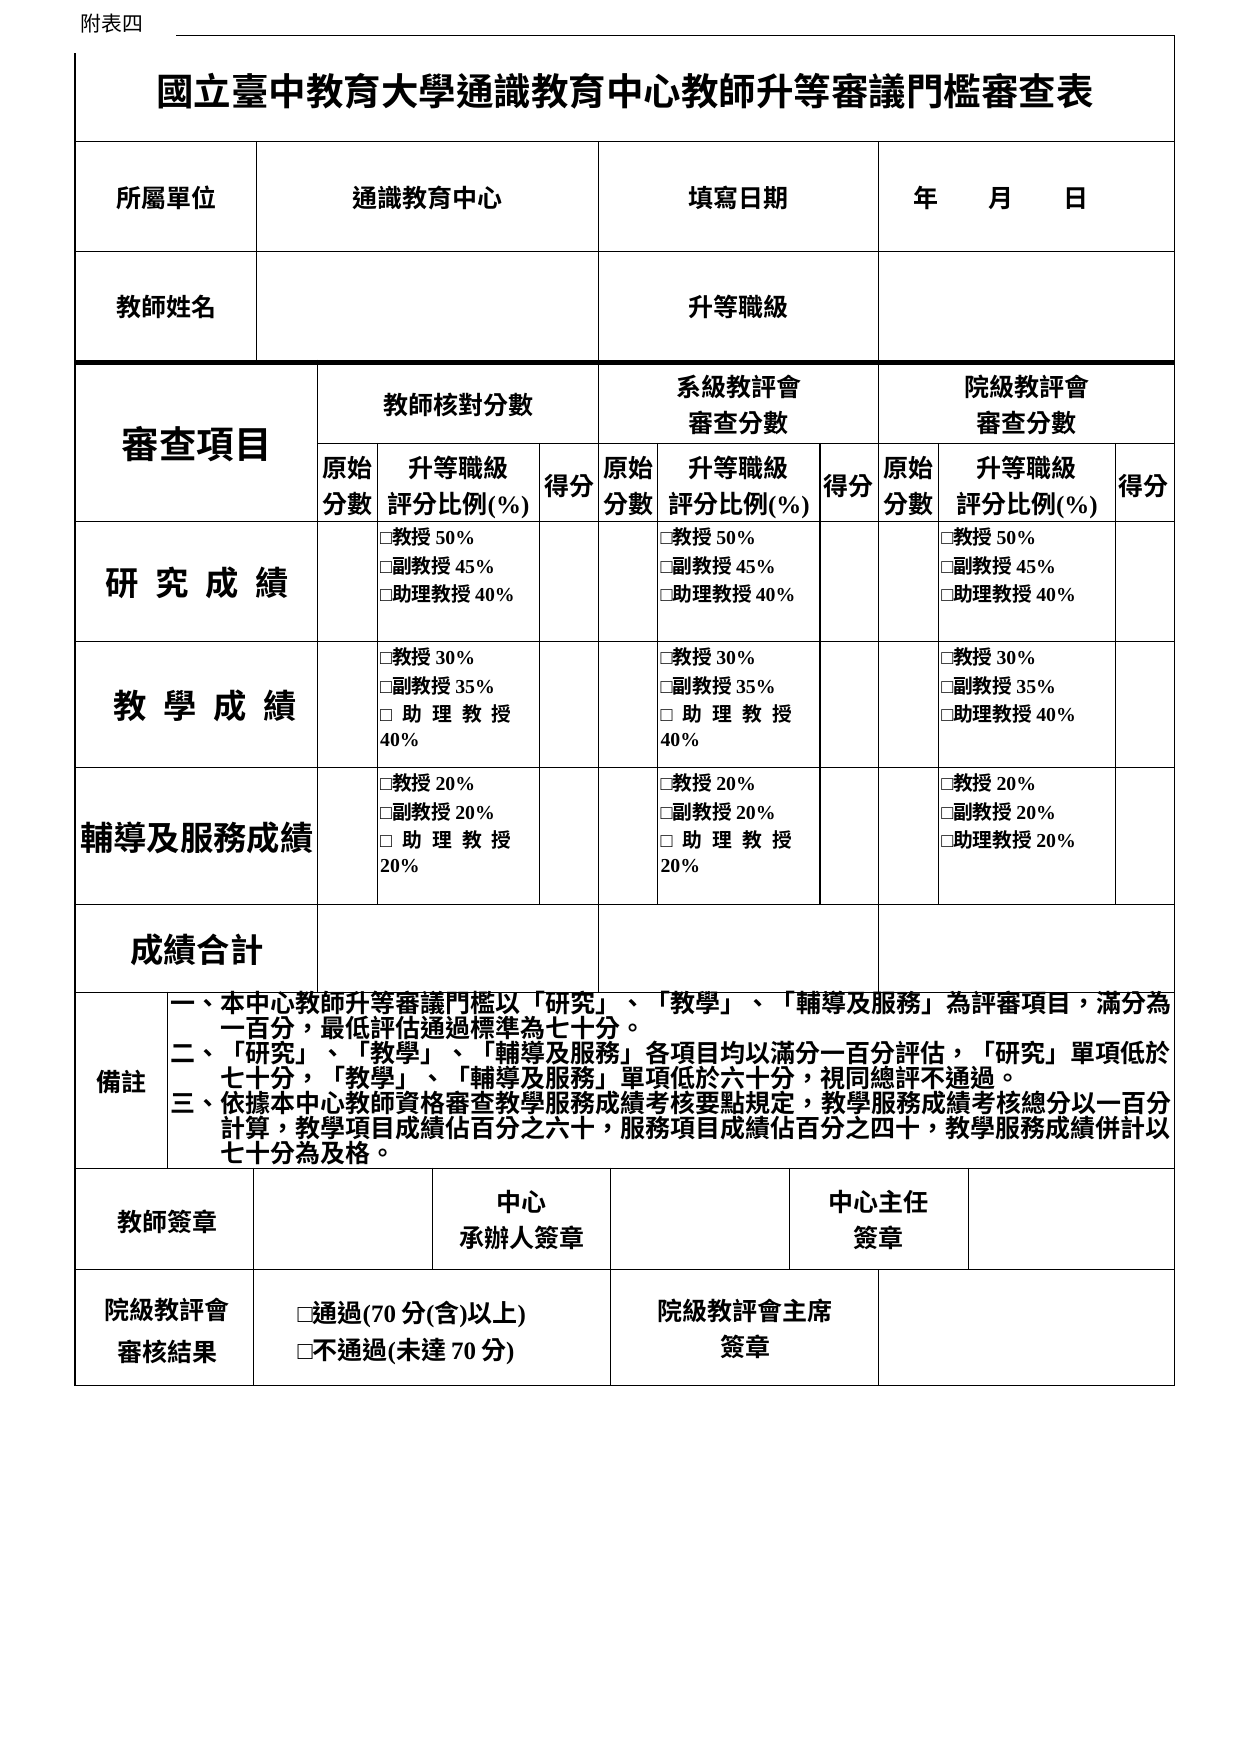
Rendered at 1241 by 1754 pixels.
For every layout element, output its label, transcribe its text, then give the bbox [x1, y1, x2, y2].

table_cell 教 學 成 績 [76, 642, 317, 767]
table_cell [540, 642, 598, 767]
table_cell [540, 522, 598, 641]
table_cell 通識教育中心 [257, 142, 598, 251]
table_cell [599, 905, 878, 992]
table_cell 填寫日期 [599, 142, 878, 251]
table_cell 年 月 日 [879, 142, 1174, 251]
table_cell □教授20% □副教授20% □助理教授20% [939, 768, 1115, 904]
table_cell [879, 642, 938, 767]
table_cell [879, 905, 1174, 992]
table_cell 研 究 成 績 [76, 522, 317, 641]
table_cell 審查項目 [76, 365, 317, 521]
table_cell 升等職級 [599, 252, 878, 359]
table_cell [1116, 522, 1174, 641]
table_cell [318, 905, 598, 992]
table_cell [879, 522, 938, 641]
table_cell [821, 642, 878, 767]
table_cell □教授50% □副教授45% □助理教授40% [939, 522, 1115, 641]
table_cell [257, 252, 598, 359]
table_cell 中心主任 簽章 [790, 1169, 968, 1269]
table_header 國立臺中教育大學通識教育中心教師升等審議門檻審查表 [65, 0, 1174, 141]
table_cell [599, 522, 657, 641]
table_cell [254, 1169, 432, 1269]
table_cell 升等職級 評分比例(%) [378, 444, 539, 521]
table_cell 院級教評會 審核結果 [76, 1270, 253, 1385]
table_cell 院級教評會 審查分數 [879, 365, 1174, 443]
table_cell [879, 768, 938, 904]
table_cell [821, 522, 878, 641]
table_cell [1116, 768, 1174, 904]
table_cell 院級教評會主席 簽章 [611, 1270, 878, 1385]
table_cell [599, 642, 657, 767]
table_cell [318, 642, 377, 767]
table_cell 得分 [1116, 444, 1174, 521]
table_cell 成績合計 [76, 905, 317, 992]
table_cell 備註 [76, 993, 167, 1168]
table_cell 得分 [540, 444, 598, 521]
table_cell 輔導及服務成績 [76, 768, 317, 904]
table_cell [318, 768, 377, 904]
table_cell 得分 [821, 444, 878, 521]
table_cell 所屬單位 [76, 142, 256, 251]
table_cell [879, 252, 1174, 359]
table_cell 系級教評會 審查分數 [599, 365, 878, 443]
table_cell □教授30% □副教授35% □助理教授40% [939, 642, 1115, 767]
table_cell [611, 1169, 789, 1269]
table_cell [821, 768, 878, 904]
table_cell □教授50% □副教授45% □助理教授40% [658, 522, 819, 641]
table_cell [318, 522, 377, 641]
table_cell 原始 分數 [599, 444, 657, 521]
table_cell 一、本中心教師升等審議門檻以「研究」、「教學」、「輔導及服務」為評審項目，滿分為一百分，最低評估通過標準為七十分。 二、「研究」、「教學」、「輔導及服務」各項目均以滿分一百分評估，「研究」單項低於七十分，「教學」、「輔導及服務」單項低於六十分，視同總評不通過。 三、依據本中心教師資格審查教學服務成績考核要點規定，教學服務成績考核總分以一百分計算，教學項目成績佔百分之六十，服務項目成績佔百分之四十，教學服務成績併計以七十分為及格。 [168, 993, 1174, 1168]
table_cell □教授50% □副教授45% □助理教授40% [378, 522, 539, 641]
table_cell 教師簽章 [76, 1169, 253, 1269]
table_cell [969, 1169, 1174, 1269]
table_cell 升等職級 評分比例(%) [658, 444, 819, 521]
table_cell [879, 1270, 1174, 1385]
table_cell □教授20% □副教授20% □助理教授20% [658, 768, 819, 904]
table_cell [599, 768, 657, 904]
table_cell 升等職級 評分比例(%) [939, 444, 1115, 521]
table_cell 原始 分數 [318, 444, 377, 521]
table_cell □教授20% □副教授20% □助理教授20% [378, 768, 539, 904]
table_cell [540, 768, 598, 904]
table_cell □通過(70分(含)以上) □不通過(未達70分) [254, 1270, 610, 1385]
table_cell 原始 分數 [879, 444, 938, 521]
table_cell 中心 承辦人簽章 [433, 1169, 610, 1269]
table_cell [1116, 642, 1174, 767]
table_cell □教授30% □副教授35% □助理教授40% [658, 642, 819, 767]
table_cell 教師核對分數 [318, 365, 598, 443]
table_cell 教師姓名 [76, 252, 256, 359]
table_cell □教授30% □副教授35% □助理教授40% [378, 642, 539, 767]
